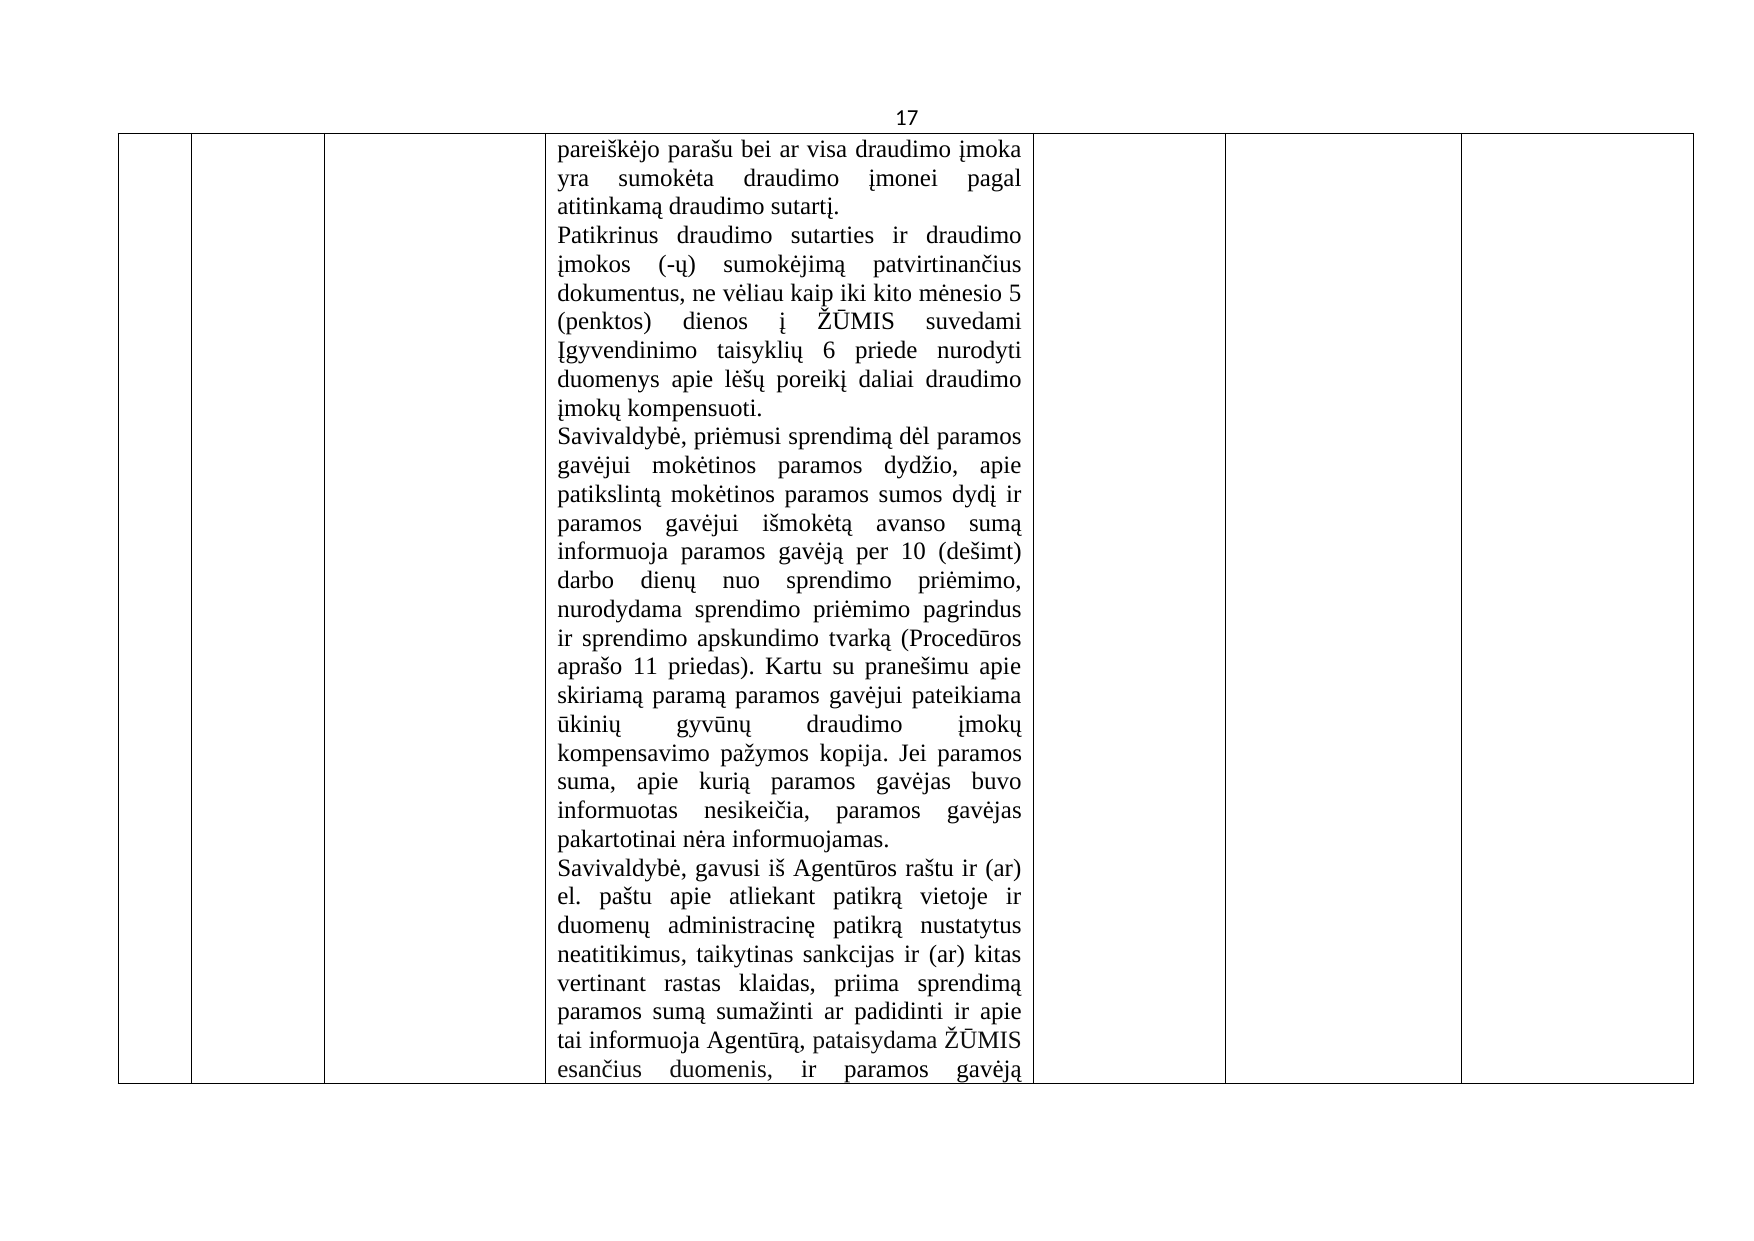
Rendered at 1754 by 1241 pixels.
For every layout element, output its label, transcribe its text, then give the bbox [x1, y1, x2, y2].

table_cell [119, 134, 191, 1083]
table_cell [1462, 134, 1693, 1083]
table_cell [325, 134, 545, 1083]
table_cell [192, 134, 324, 1083]
table_cell [1226, 134, 1461, 1083]
table_cell [1034, 134, 1225, 1083]
table_cell pareiškėjo parašu bei ar visa draudimo įmoka yra sumokėta draudimo įmonei pagal atitinkamą draudimo sutartį. Patikrinus draudimo sutarties ir draudimo įmokos (-ų) sumokėjimą patvirtinančius dokumentus, ne vėliau kaip iki kito mėnesio 5 (penktos) dienos į ŽŪMIS suvedami Įgyvendinimo taisyklių 6 priede nurodyti duomenys apie lėšų poreikį daliai draudimo įmokų kompensuoti. Savivaldybė, priėmusi sprendimą dėl paramos gavėjui mokėtinos paramos dydžio, apie patikslintą mokėtinos paramos sumos dydį ir paramos gavėjui išmokėtą avanso sumą informuoja paramos gavėją per 10 (dešimt) darbo dienų nuo sprendimo priėmimo, nurodydama sprendimo priėmimo pagrindus ir sprendimo apskundimo tvarką (Procedūros aprašo 11 priedas). Kartu su pranešimu apie skiriamą paramą paramos gavėjui pateikiama ūkinių gyvūnų draudimo įmokų kompensavimo pažymos kopija. Jei paramos suma, apie kurią paramos gavėjas buvo informuotas nesikeičia, paramos gavėjas pakartotinai nėra informuojamas. Savivaldybė, gavusi iš Agentūros raštu ir (ar) el. paštu apie atliekant patikrą vietoje ir duomenų administracinę patikrą nustatytus neatitikimus, taikytinas sankcijas ir (ar) kitas vertinant rastas klaidas, priima sprendimą paramos sumą sumažinti ar padidinti ir apie tai informuoja Agentūrą, pataisydama ŽŪMIS esančius duomenis, ir paramos gavėją [546, 134, 1033, 1083]
